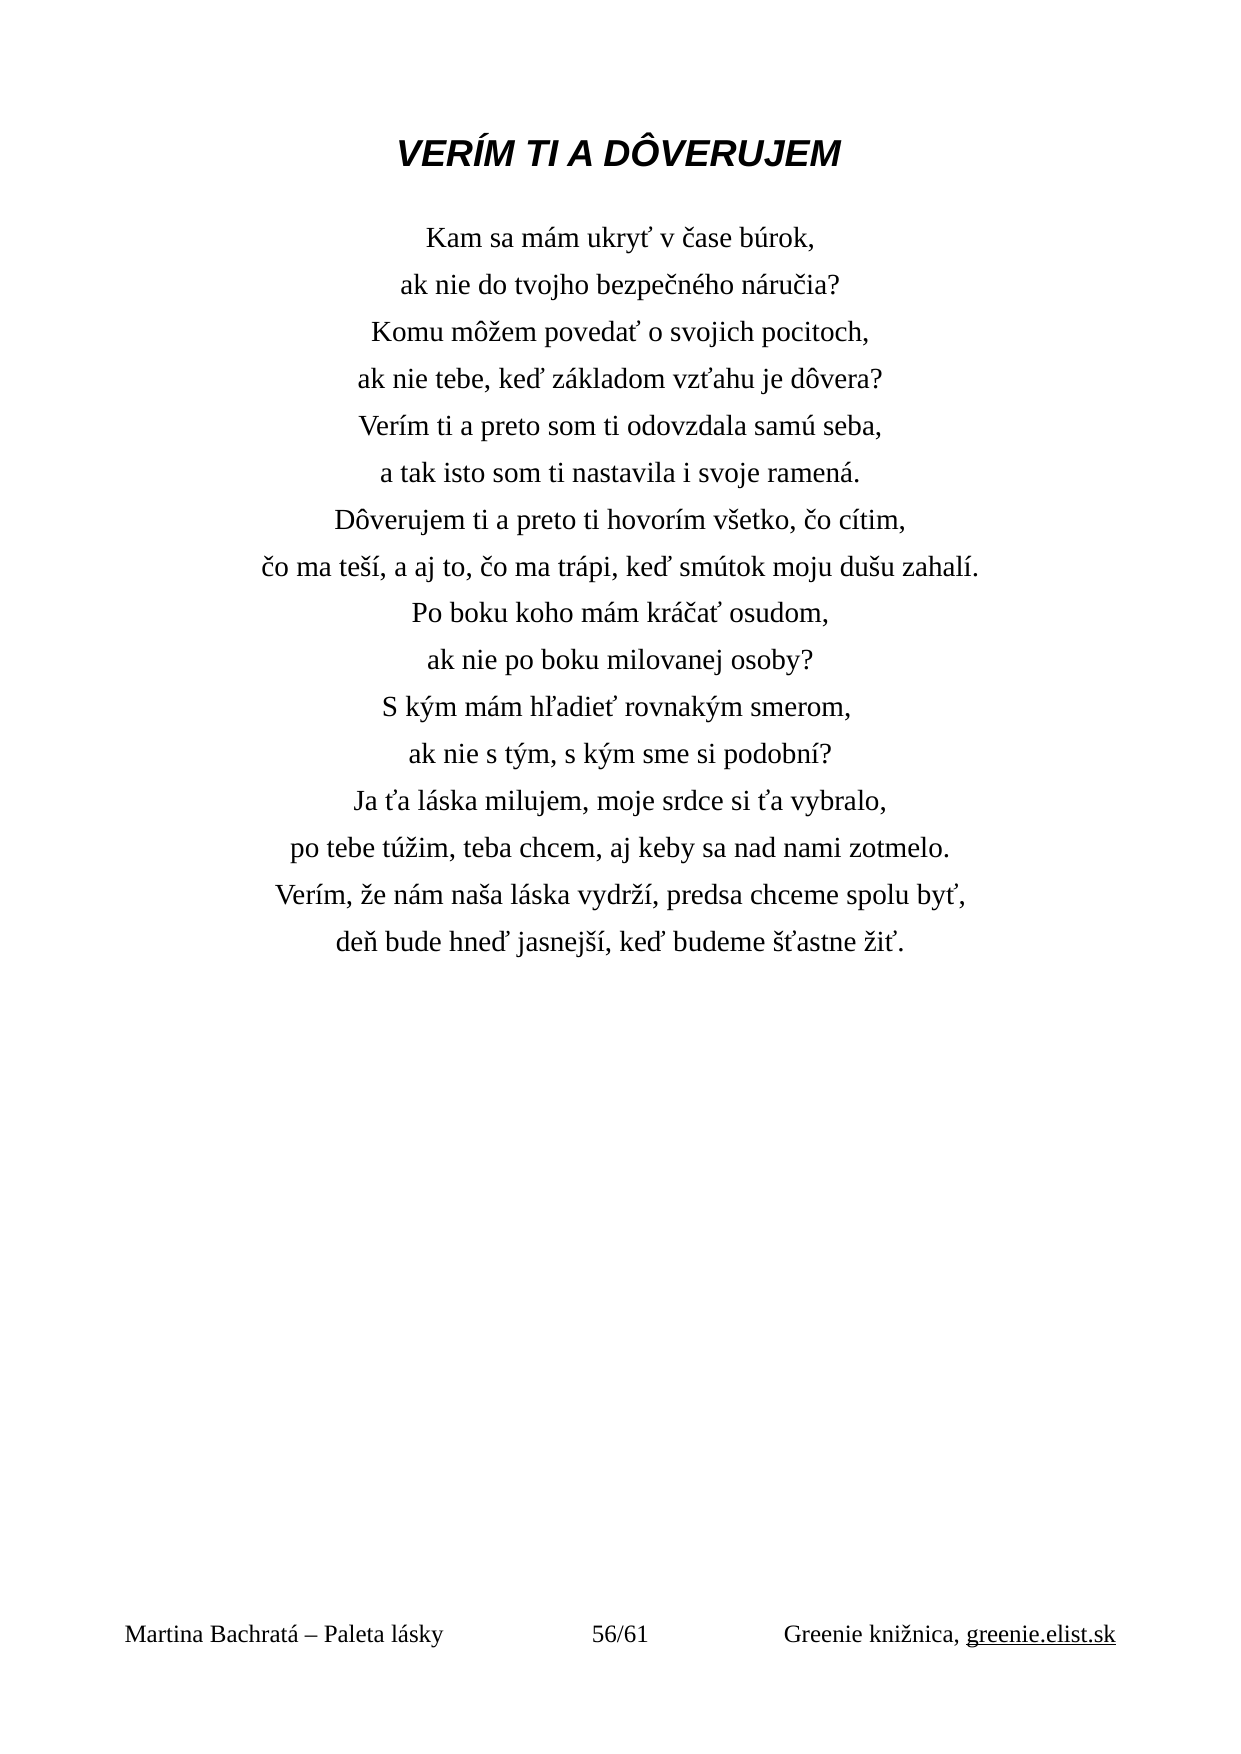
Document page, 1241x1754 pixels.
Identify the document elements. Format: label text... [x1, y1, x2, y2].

text Kam sa mám ukryť v čase búrok, [106, 221, 1134, 254]
text ak nie tebe, keď základom vzťahu je dôvera? [106, 361, 1134, 395]
text Verím ti a preto som ti odovzdala samú seba, [106, 408, 1134, 442]
text ak nie po boku milovanej osoby? [106, 642, 1134, 676]
text Po boku koho mám kráčať osudom, [106, 596, 1134, 629]
text Ja ťa láska milujem, moje srdce si ťa vybralo, [106, 783, 1134, 817]
text ak nie do tvojho bezpečného náručia? [106, 267, 1134, 301]
text a tak isto som ti nastavila i svoje ramená. [106, 455, 1134, 488]
text Komu môžem povedať o svojich pocitoch, [106, 314, 1134, 348]
text ak nie s tým, s kým sme si podobní? [106, 736, 1134, 770]
text po tebe túžim, teba chcem, aj keby sa nad nami zotmelo. [106, 830, 1134, 863]
text čo ma teší, a aj to, čo ma trápi, keď smútok moju dušu zahalí. [106, 549, 1134, 582]
text Verím, že nám naša láska vydrží, predsa chceme spolu byť, [106, 877, 1134, 910]
text S kým mám hľadieť rovnakým smerom, [106, 689, 1134, 723]
text deň bude hneď jasnejší, keď budeme šťastne žiť. [106, 924, 1134, 957]
text Dôverujem ti a preto ti hovorím všetko, čo cítim, [106, 502, 1134, 535]
subtitle VERÍM TI A DÔVERUJEM [106, 131, 1134, 174]
